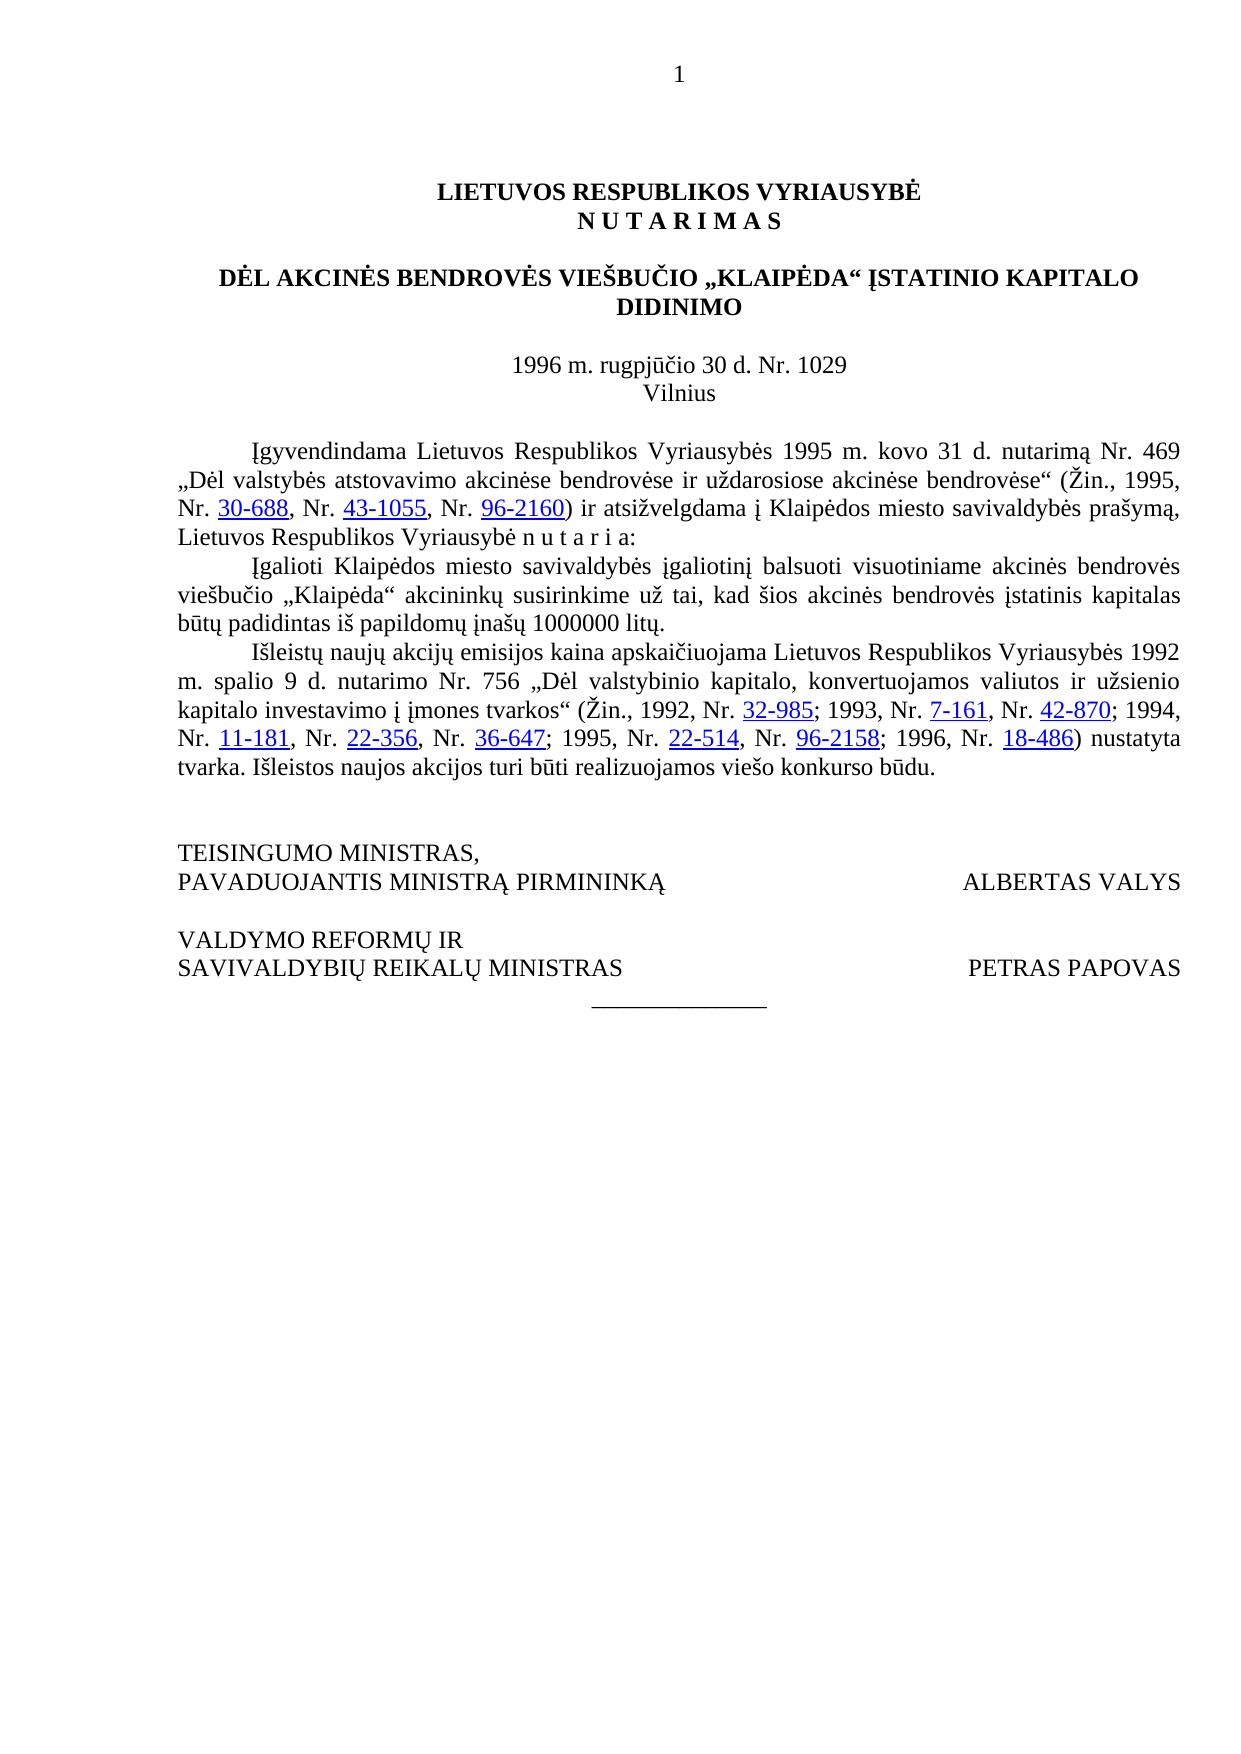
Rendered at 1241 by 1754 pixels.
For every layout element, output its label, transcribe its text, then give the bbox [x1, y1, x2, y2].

text Išleistų naujų akcijų emisijos kaina apskaičiuojama Lietuvos Respublikos Vyriausybės 1992 m. spalio 9 d. nutarimo Nr. 756 „Dėl valstybinio kapitalo, konvertuojamos valiutos ir užsienio kapitalo investavimo į įmones tvarkos“ (Žin., 1992, Nr. 32-985; 1993, Nr. 7-161, Nr. 42-870; 1994, Nr. 11-181, Nr. 22-356, Nr. 36-647; 1995, Nr. 22-514, Nr. 96-2158; 1996, Nr. 18-486) nustatyta tvarka. Išleistos naujos akcijos turi būti realizuojamos viešo konkurso būdu. [177, 637, 1181, 781]
text TEISINGUMO MINISTRAS, [177, 838, 1181, 867]
text Įgyvendindama Lietuvos Respublikos Vyriausybės 1995 m. kovo 31 d. nutarimą Nr. 469 „Dėl valstybės atstovavimo akcinėse bendrovėse ir uždarosiose akcinėse bendrovėse“ (Žin., 1995, Nr. 30-688, Nr. 43-1055, Nr. 96-2160) ir atsižvelgdama į Klaipėdos miesto savivaldybės prašymą, Lietuvos Respublikos Vyriausybė nutaria: [177, 436, 1181, 551]
text LIETUVOS RESPUBLIKOS VYRIAUSYBĖ [177, 177, 1181, 206]
text SAVIVALDYBIŲ REIKALŲ MINISTRAS PETRAS PAPOVAS [177, 953, 1181, 982]
text N U T A R I M A S [177, 206, 1181, 235]
text Vilnius [177, 378, 1181, 407]
text Įgalioti Klaipėdos miesto savivaldybės įgaliotinį balsuoti visuotiniame akcinės bendrovės viešbučio „Klaipėda“ akcininkų susirinkime už tai, kad šios akcinės bendrovės įstatinis kapitalas būtų padidintas iš papildomų įnašų 1000000 litų. [177, 551, 1181, 637]
text DĖL AKCINĖS BENDROVĖS VIEŠBUČIO „KLAIPĖDA“ ĮSTATINIO KAPITALO DIDINIMO [177, 263, 1181, 321]
text 1996 m. rugpjūčio 30 d. Nr. 1029 [177, 350, 1181, 378]
text PAVADUOJANTIS MINISTRĄ PIRMININKĄ ALBERTAS VALYS [177, 867, 1181, 896]
text ______________ [177, 982, 1181, 1011]
text VALDYMO REFORMŲ IR [177, 925, 1181, 953]
